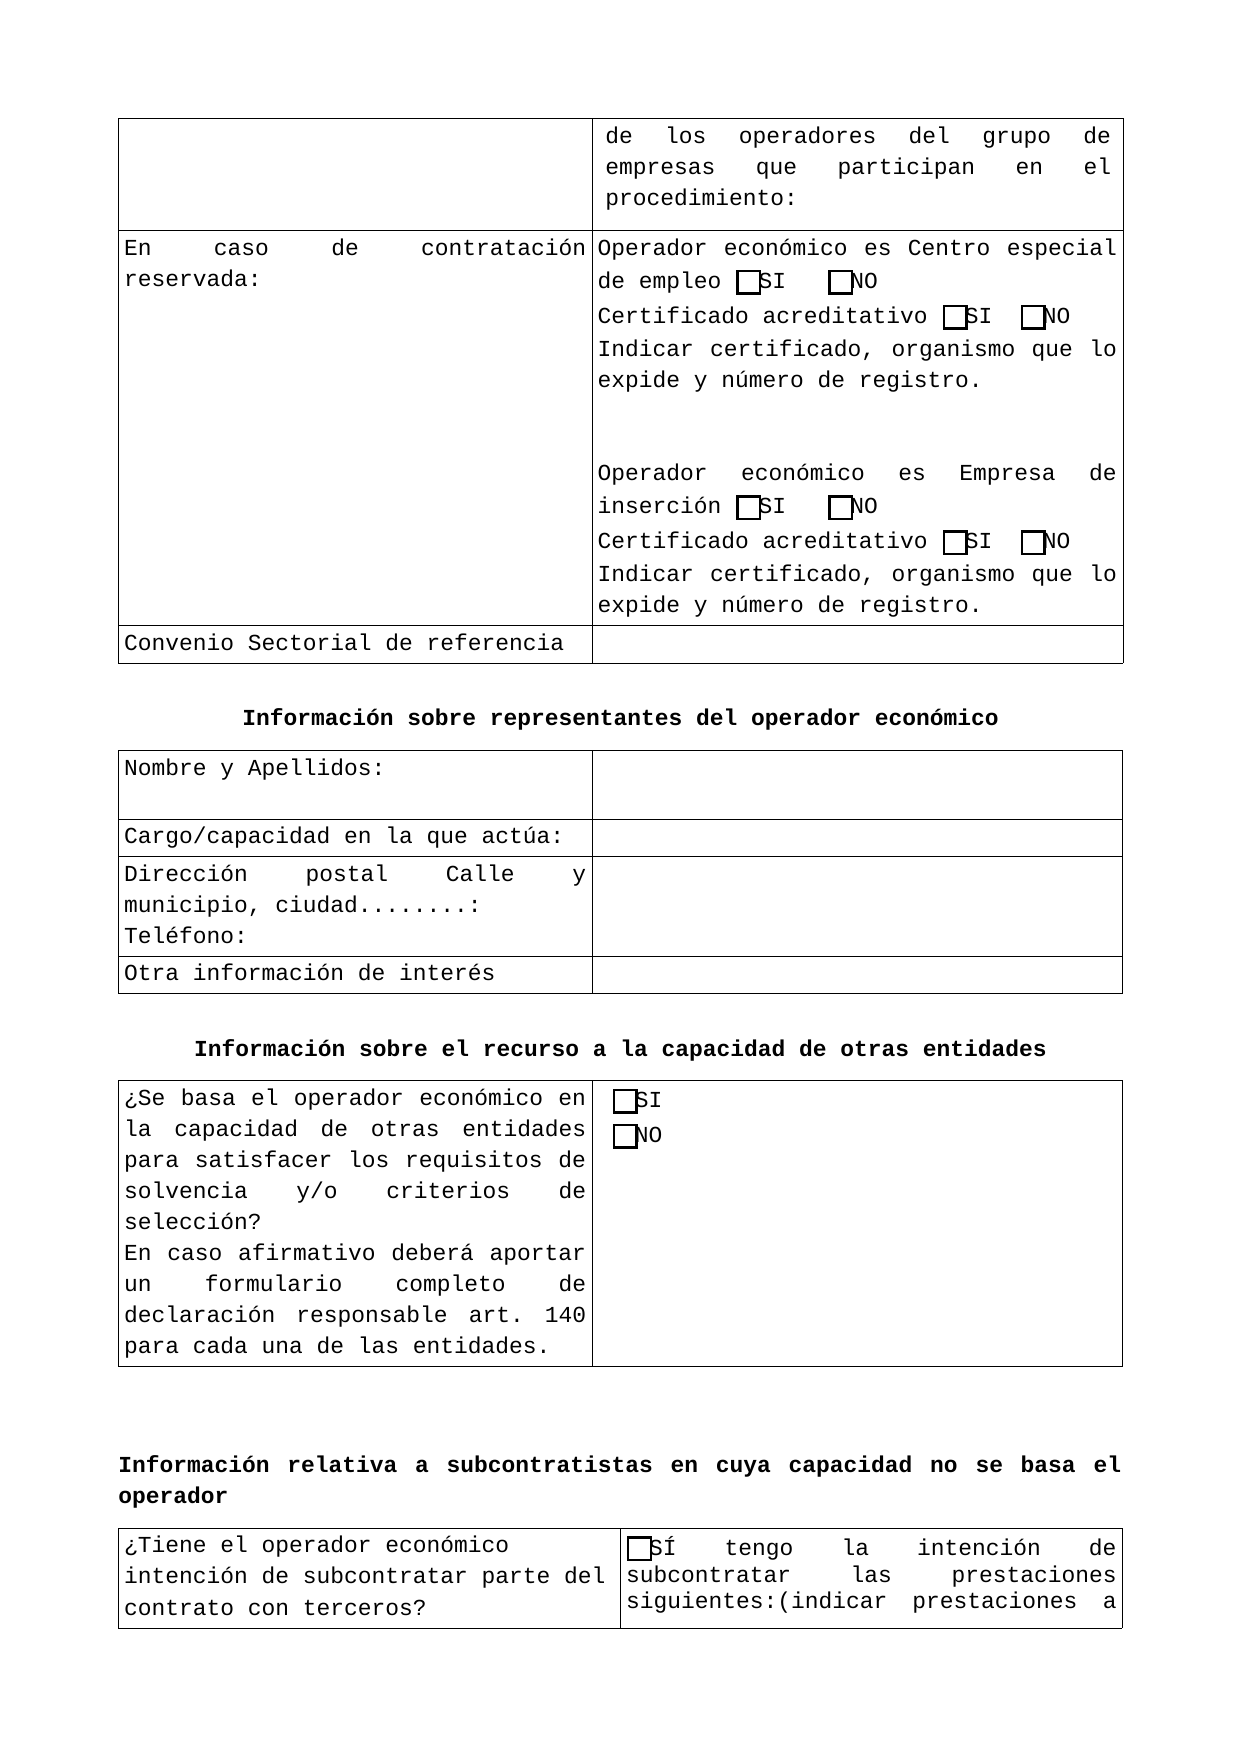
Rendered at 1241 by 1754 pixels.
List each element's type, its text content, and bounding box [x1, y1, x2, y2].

table_cell [119, 119, 592, 230]
table_header ¿Se basa el operador económico en la capacidad de otras entidades para satisfacer los requisitos de solvencia y/o criterios de selección? En caso afirmativo deberá aportar un formulario completo de declaración responsable art. 140 para cada una de las entidades. [119, 1081, 592, 1366]
table_cell [593, 957, 1122, 993]
table_cell Cargo/capacidad en la que actúa: [119, 820, 592, 856]
table_cell Convenio Sectorial de referencia [119, 626, 592, 663]
table_cell [593, 820, 1122, 856]
table_cell Otra información de interés [119, 957, 592, 993]
table_cell de los operadores del grupo de empresas que participan en el procedimiento: [593, 119, 1123, 230]
text Información sobre representantes del operador económico [118, 707, 1122, 732]
table_cell En caso de contratación reservada: [119, 231, 592, 625]
table_header SI NO [593, 1081, 1122, 1366]
table_cell [593, 626, 1123, 663]
table_header [593, 751, 1122, 819]
table_header Nombre y Apellidos: [119, 751, 592, 819]
table_header SÍ tengo la intención de subcontratar las prestaciones siguientes:(indicar prestaciones a [621, 1529, 1122, 1628]
table_cell [593, 857, 1122, 956]
text Información sobre el recurso a la capacidad de otras entidades [118, 1037, 1122, 1063]
text Información relativa a subcontratistas en cuya capacidad no se basa el operador [118, 1453, 1122, 1510]
table_cell Dirección postal Calle y municipio, ciudad........: Teléfono: [119, 857, 592, 956]
table_header ¿Tiene el operador económico intención de subcontratar parte del contrato con terceros? [119, 1529, 620, 1628]
table_cell Operador económico es Centro especial de empleo SI NO Certificado acreditativo SI NO Indicar certificado, organismo que lo expide y número de registro. Operador económico es Empresa de inserción SI NO Certificado acreditativo SI NO Indicar certificado, organismo que lo expide y número de registro. [593, 231, 1123, 625]
